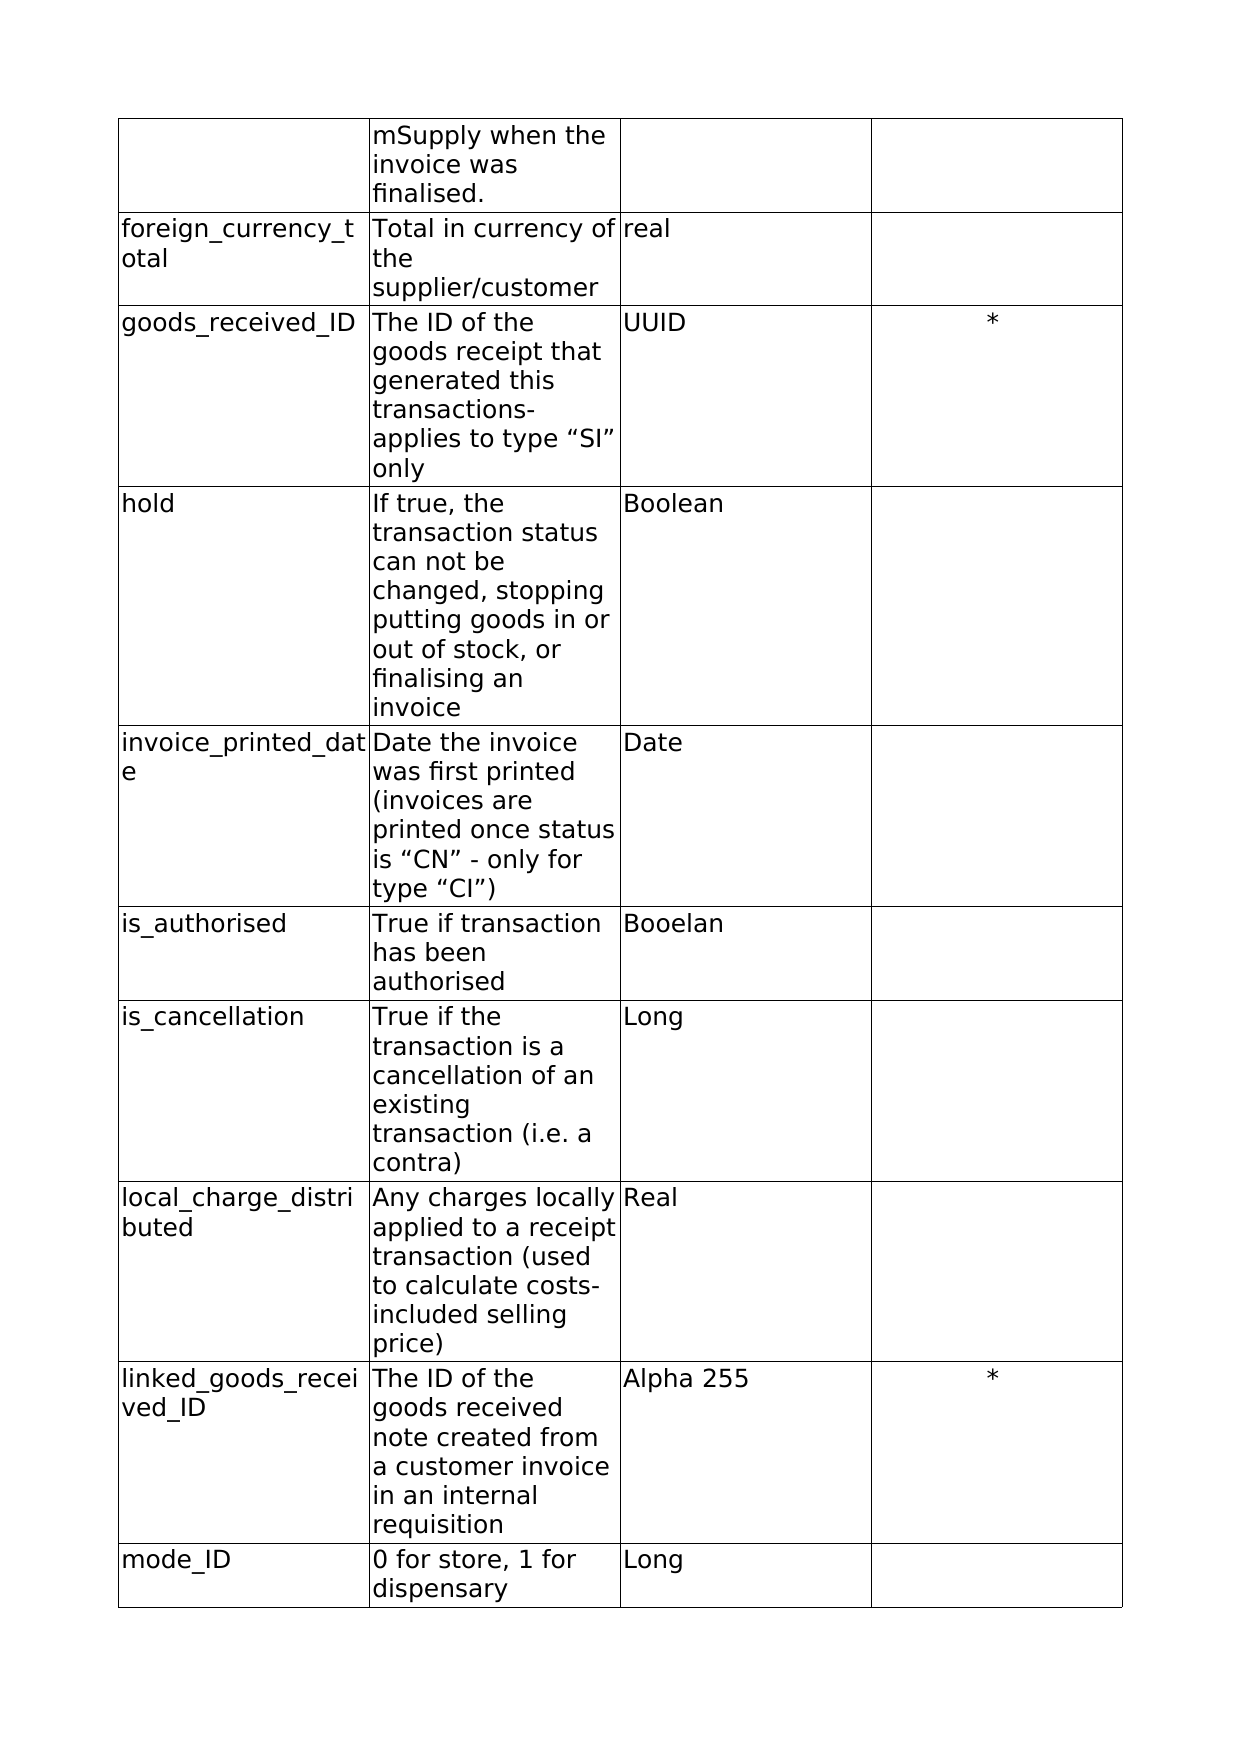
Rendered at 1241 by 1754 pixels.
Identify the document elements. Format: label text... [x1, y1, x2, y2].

table_cell mode_ID [119, 1544, 369, 1607]
table_cell [872, 119, 1122, 212]
table_cell True if transaction has been authorised [370, 907, 620, 999]
table_cell real [621, 213, 871, 305]
table_cell is_authorised [119, 907, 369, 999]
table_cell [621, 119, 871, 212]
table_cell goods_received_ID [119, 306, 369, 486]
table_cell Date the invoice was first printed (invoices are printed once status is “CN” - only for type “CI”) [370, 726, 620, 906]
table_cell [872, 213, 1122, 305]
table_cell Alpha 255 [621, 1362, 871, 1542]
table_cell Real [621, 1182, 871, 1361]
table_cell [872, 487, 1122, 725]
table_cell * [872, 306, 1122, 486]
table_cell [872, 1544, 1122, 1607]
table_cell Boolean [621, 487, 871, 725]
table_cell invoice_printed_date [119, 726, 369, 906]
table_cell Long [621, 1544, 871, 1607]
table_cell is_cancellation [119, 1001, 369, 1181]
table_cell If true, the transaction status can not be changed, stopping putting goods in or out of stock, or finalising an invoice [370, 487, 620, 725]
table_cell hold [119, 487, 369, 725]
table_cell Any charges locally applied to a receipt transaction (used to calculate costs-included selling price) [370, 1182, 620, 1361]
table_cell * [872, 1362, 1122, 1542]
table_cell The ID of the goods receipt that generated this transactions- applies to type “SI” only [370, 306, 620, 486]
table_cell [872, 726, 1122, 906]
table_cell 0 for store, 1 for dispensary [370, 1544, 620, 1607]
table_cell Total in currency of the supplier/customer [370, 213, 620, 305]
table_cell linked_goods_received_ID [119, 1362, 369, 1542]
table_cell [872, 1001, 1122, 1181]
table_cell The ID of the goods received note created from a customer invoice in an internal requisition [370, 1362, 620, 1542]
table_cell Long [621, 1001, 871, 1181]
table_cell mSupply when the invoice was finalised. [370, 119, 620, 212]
table_cell Date [621, 726, 871, 906]
table_cell foreign_currency_total [119, 213, 369, 305]
table_cell Booelan [621, 907, 871, 999]
table_cell [872, 907, 1122, 999]
table_cell [872, 1182, 1122, 1361]
table_cell local_charge_distributed [119, 1182, 369, 1361]
table_cell [119, 119, 369, 212]
table_cell UUID [621, 306, 871, 486]
table_cell True if the transaction is a cancellation of an existing transaction (i.e. a contra) [370, 1001, 620, 1181]
